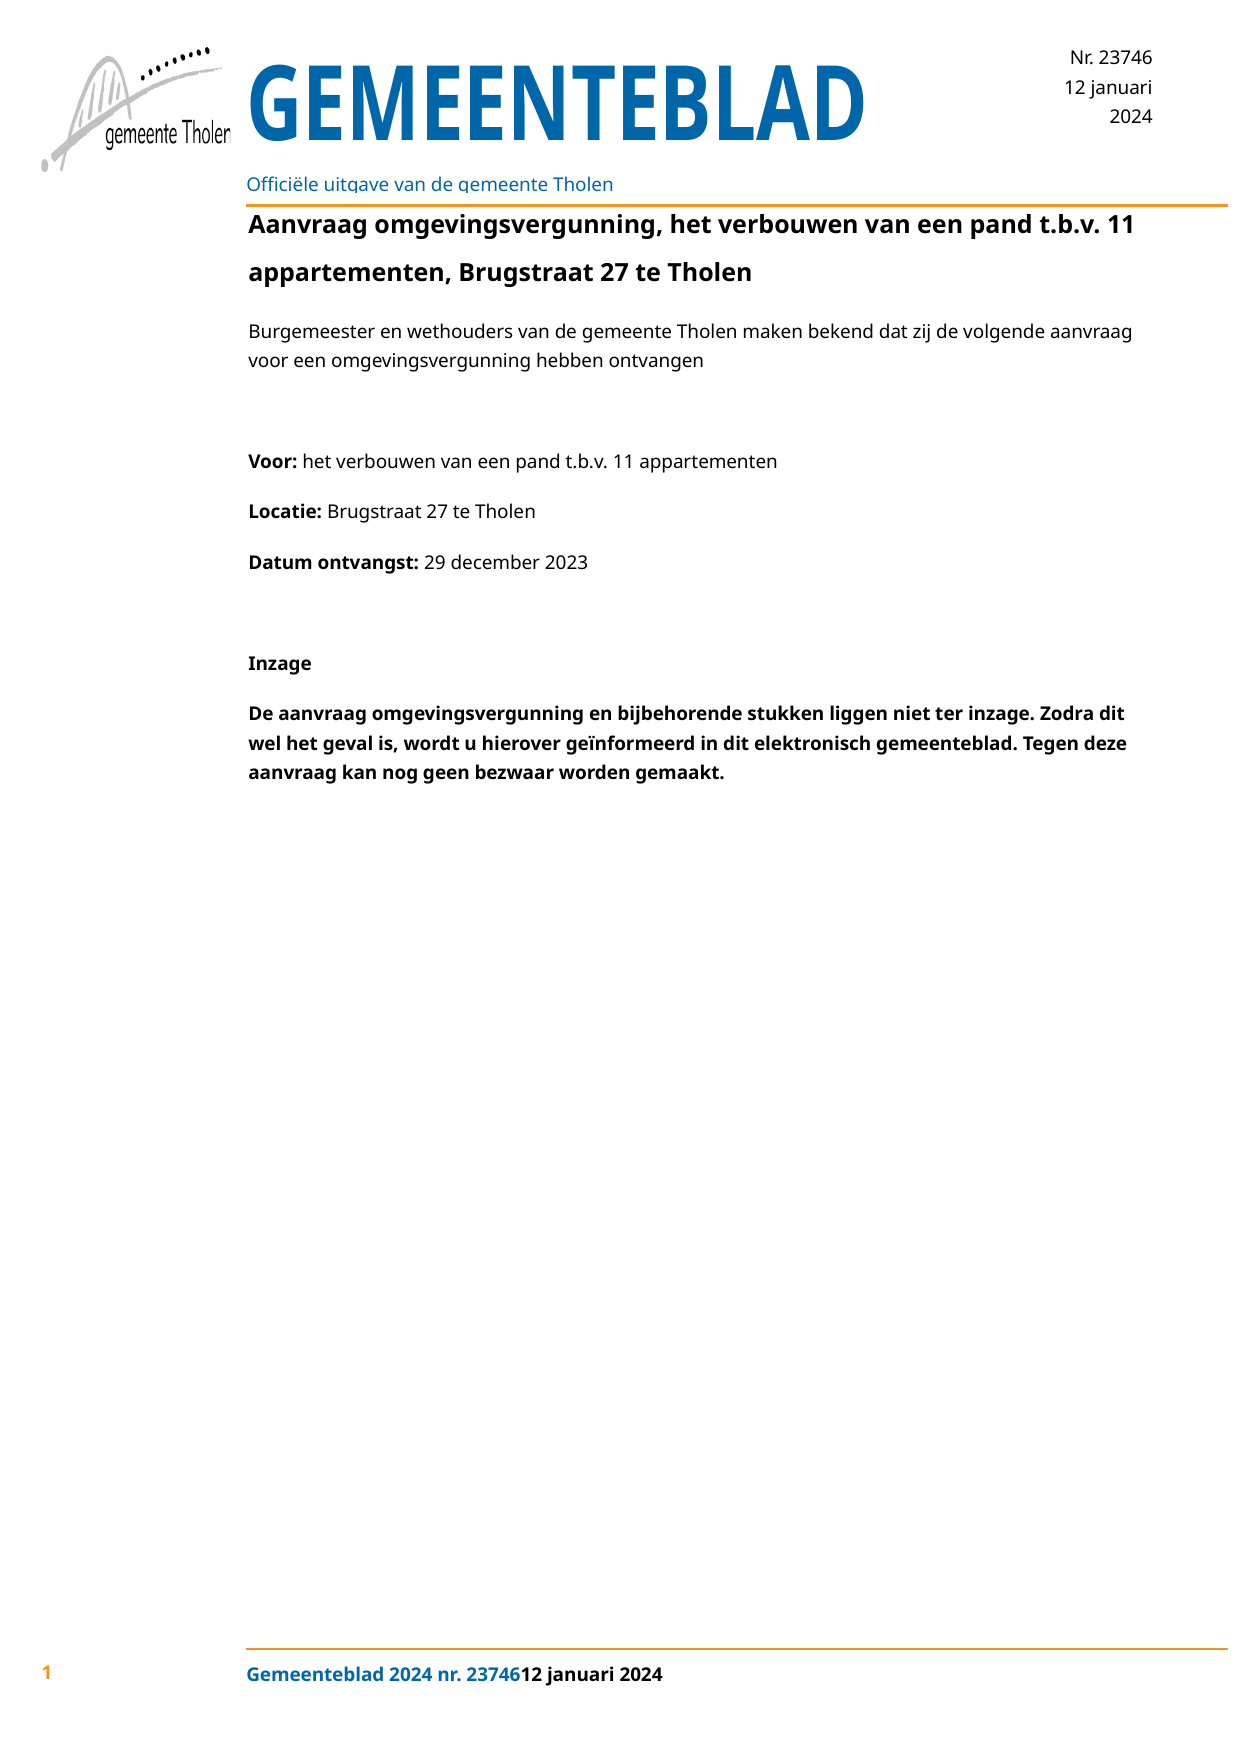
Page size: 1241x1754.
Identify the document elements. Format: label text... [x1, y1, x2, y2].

text Datum ontvangst: 29 december 2023 [248, 549, 1152, 575]
text Burgemeester en wethouders van de gemeente Tholen maken bekend dat zij de volgende aanvraag voor een omgevingsvergunning hebben ontvangen [248, 318, 1152, 373]
text De aanvraag omgevingsvergunning en bijbehorende stukken liggen niet ter inzage. Zodra dit wel het geval is, wordt u hierover geïnformeerd in dit elektronisch gemeenteblad. Tegen deze aanvraag kan nog geen bezwaar worden gemaakt. [248, 700, 1152, 785]
text Inzage [248, 650, 1152, 676]
text Locatie: Brugstraat 27 te Tholen [248, 499, 1152, 524]
picture [41, 47, 231, 172]
text Aanvraag omgevingsvergunning, het verbouwen van een pand t.b.v. 11 appartementen, Brugstraat 27 te Tholen [248, 207, 1152, 288]
text Voor: het verbouwen van een pand t.b.v. 11 appartementen [248, 448, 1152, 474]
